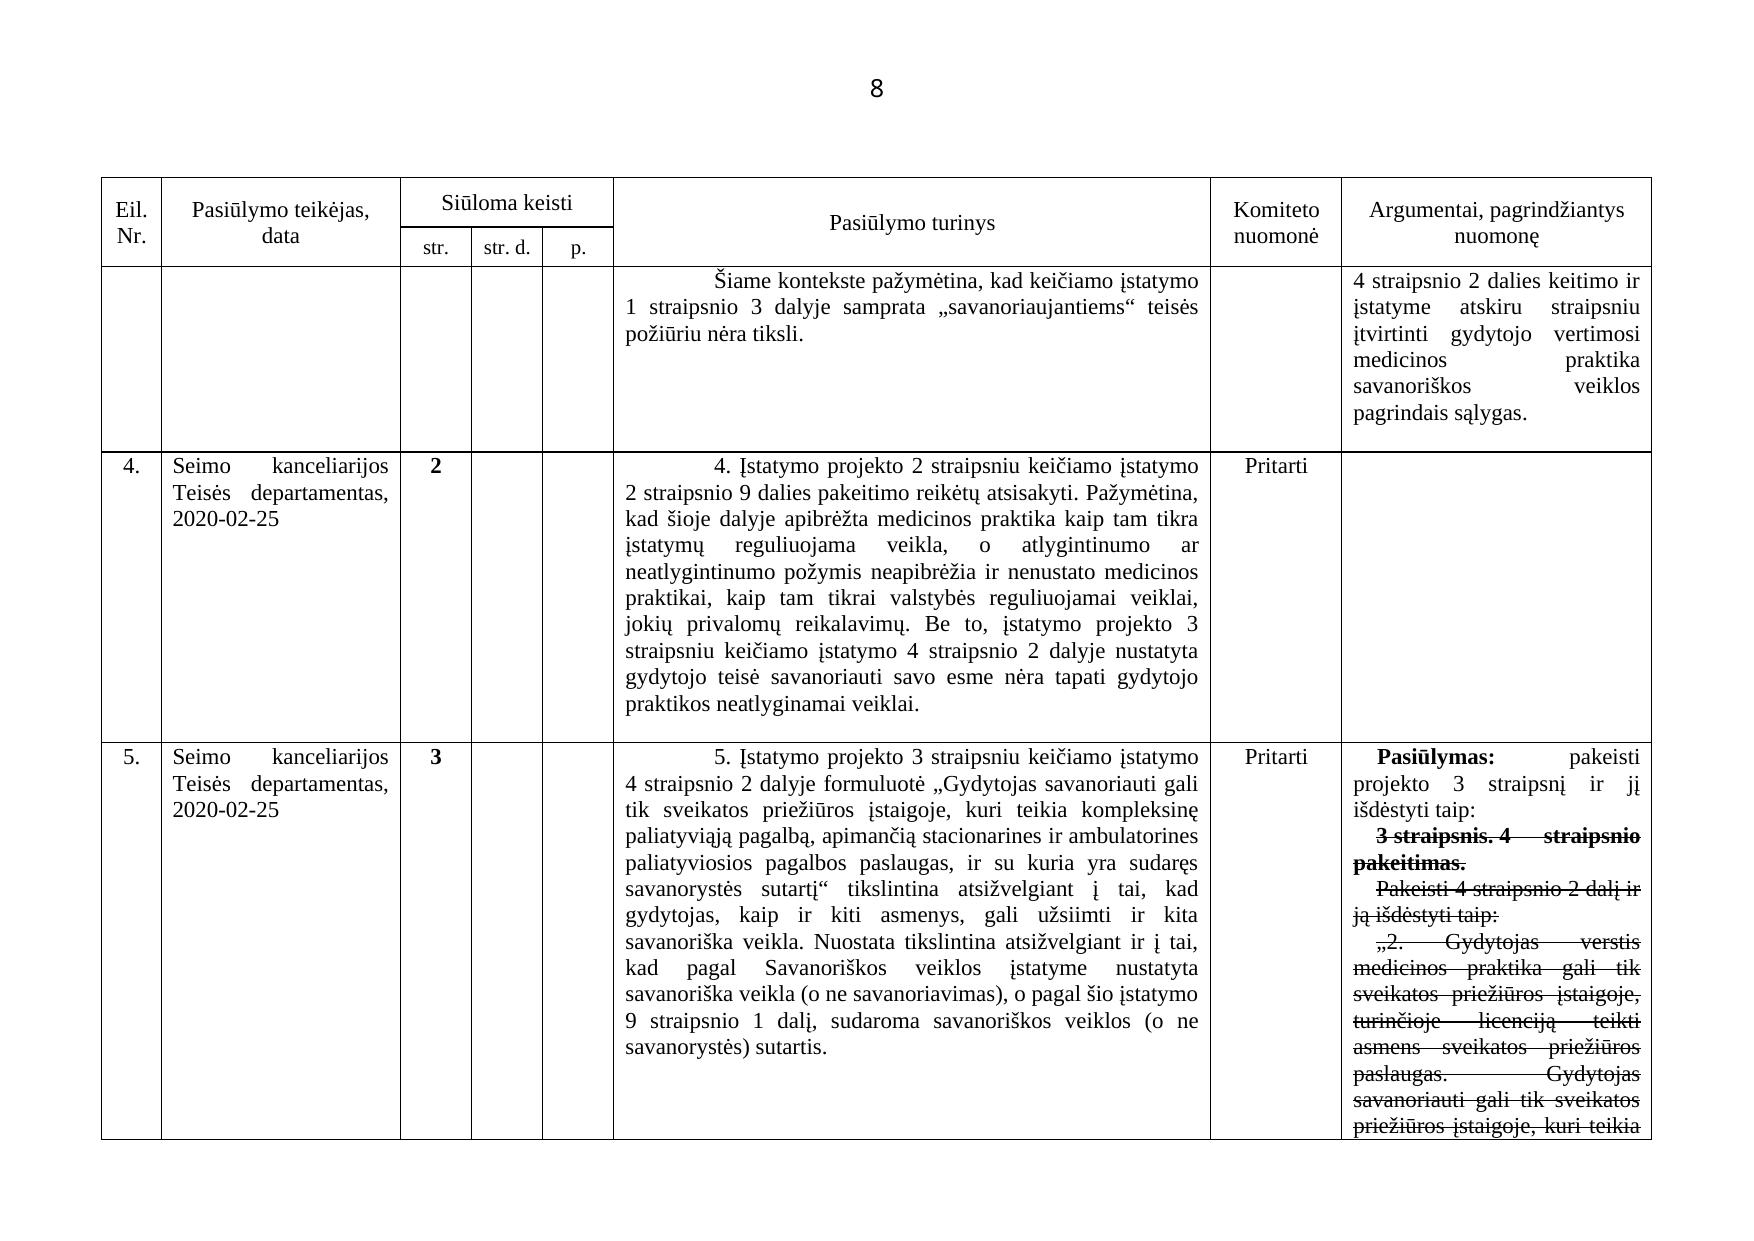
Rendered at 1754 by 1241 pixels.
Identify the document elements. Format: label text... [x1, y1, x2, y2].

table_cell str. d. [472, 228, 542, 266]
table_cell 4. Įstatymo projekto 2 straipsniu keičiamo įstatymo 2 straipsnio 9 dalies pakeitimo reikėtų atsisakyti. Pažymėtina, kad šioje dalyje apibrėžta medicinos praktika kaip tam tikra įstatymų reguliuojama veikla, o atlygintinumo ar neatlygintinumo požymis neapibrėžia ir nenustato medicinos praktikai, kaip tam tikrai valstybės reguliuojamai veiklai, jokių privalomų reikalavimų. Be to, įstatymo projekto 3 straipsniu keičiamo įstatymo 4 straipsnio 2 dalyje nustatyta gydytojo teisė savanoriauti savo esme nėra tapati gydytojo praktikos neatlyginamai veiklai. [614, 453, 1210, 742]
table_header Komiteto nuomonė [1211, 178, 1341, 266]
table_cell Šiame kontekste pažymėtina, kad keičiamo įstatymo 1 straipsnio 3 dalyje samprata „savanoriaujantiems“ teisės požiūriu nėra tiksli. [614, 267, 1210, 451]
table_cell [1342, 453, 1651, 742]
table_cell Pritarti [1211, 453, 1341, 742]
table_cell Pritarti [1211, 743, 1341, 1139]
table_cell [472, 453, 542, 742]
table_cell [162, 267, 400, 451]
table_cell Pasiūlymas: pakeisti projekto 3 straipsnį ir jį išdėstyti taip: 3 straipsnis. 4 straipsnio pakeitimas. Pakeisti 4 straipsnio 2 dalį ir ją išdėstyti taip: „2. Gydytojas verstis medicinos praktika gali tik sveikatos priežiūros įstaigoje, turinčioje licenciją teikti asmens sveikatos priežiūros paslaugas. Gydytojas savanoriauti gali tik sveikatos priežiūros įstaigoje, kuri teikia [1342, 743, 1651, 1139]
table_header Siūloma keisti [401, 178, 613, 226]
table_header Pasiūlymo turinys [614, 178, 1210, 266]
table_cell p. [543, 228, 613, 266]
table_cell 4. [102, 453, 161, 742]
table_header Eil. Nr. [102, 178, 161, 266]
table_cell [1211, 267, 1341, 451]
table_cell [543, 453, 613, 742]
table_cell Seimo kanceliarijos Teisės departamentas, 2020-02-25 [162, 453, 400, 742]
table_cell [401, 267, 471, 451]
table_cell [543, 743, 613, 1139]
table_cell 3 [401, 743, 471, 1139]
table_cell [472, 267, 542, 451]
table_cell 2 [401, 453, 471, 742]
table_cell Seimo kanceliarijos Teisės departamentas, 2020-02-25 [162, 743, 400, 1139]
table_cell 5. [102, 743, 161, 1139]
table_cell [472, 743, 542, 1139]
table_cell 4 straipsnio 2 dalies keitimo ir įstatyme atskiru straipsniu įtvirtinti gydytojo vertimosi medicinos praktika savanoriškos veiklos pagrindais sąlygas. [1342, 267, 1651, 451]
table_header Argumentai, pagrindžiantys nuomonę [1342, 178, 1651, 266]
table_cell [102, 267, 161, 451]
table_cell [543, 267, 613, 451]
table_cell 5. Įstatymo projekto 3 straipsniu keičiamo įstatymo 4 straipsnio 2 dalyje formuluotė „Gydytojas savanoriauti gali tik sveikatos priežiūros įstaigoje, kuri teikia kompleksinę paliatyviąją pagalbą, apimančią stacionarines ir ambulatorines paliatyviosios pagalbos paslaugas, ir su kuria yra sudaręs savanorystės sutartį“ tikslintina atsižvelgiant į tai, kad gydytojas, kaip ir kiti asmenys, gali užsiimti ir kita savanoriška veikla. Nuostata tikslintina atsižvelgiant ir į tai, kad pagal Savanoriškos veiklos įstatyme nustatyta savanoriška veikla (o ne savanoriavimas), o pagal šio įstatymo 9 straipsnio 1 dalį, sudaroma savanoriškos veiklos (o ne savanorystės) sutartis. [614, 743, 1210, 1139]
table_cell str. [401, 228, 471, 266]
table_header Pasiūlymo teikėjas, data [162, 178, 400, 266]
